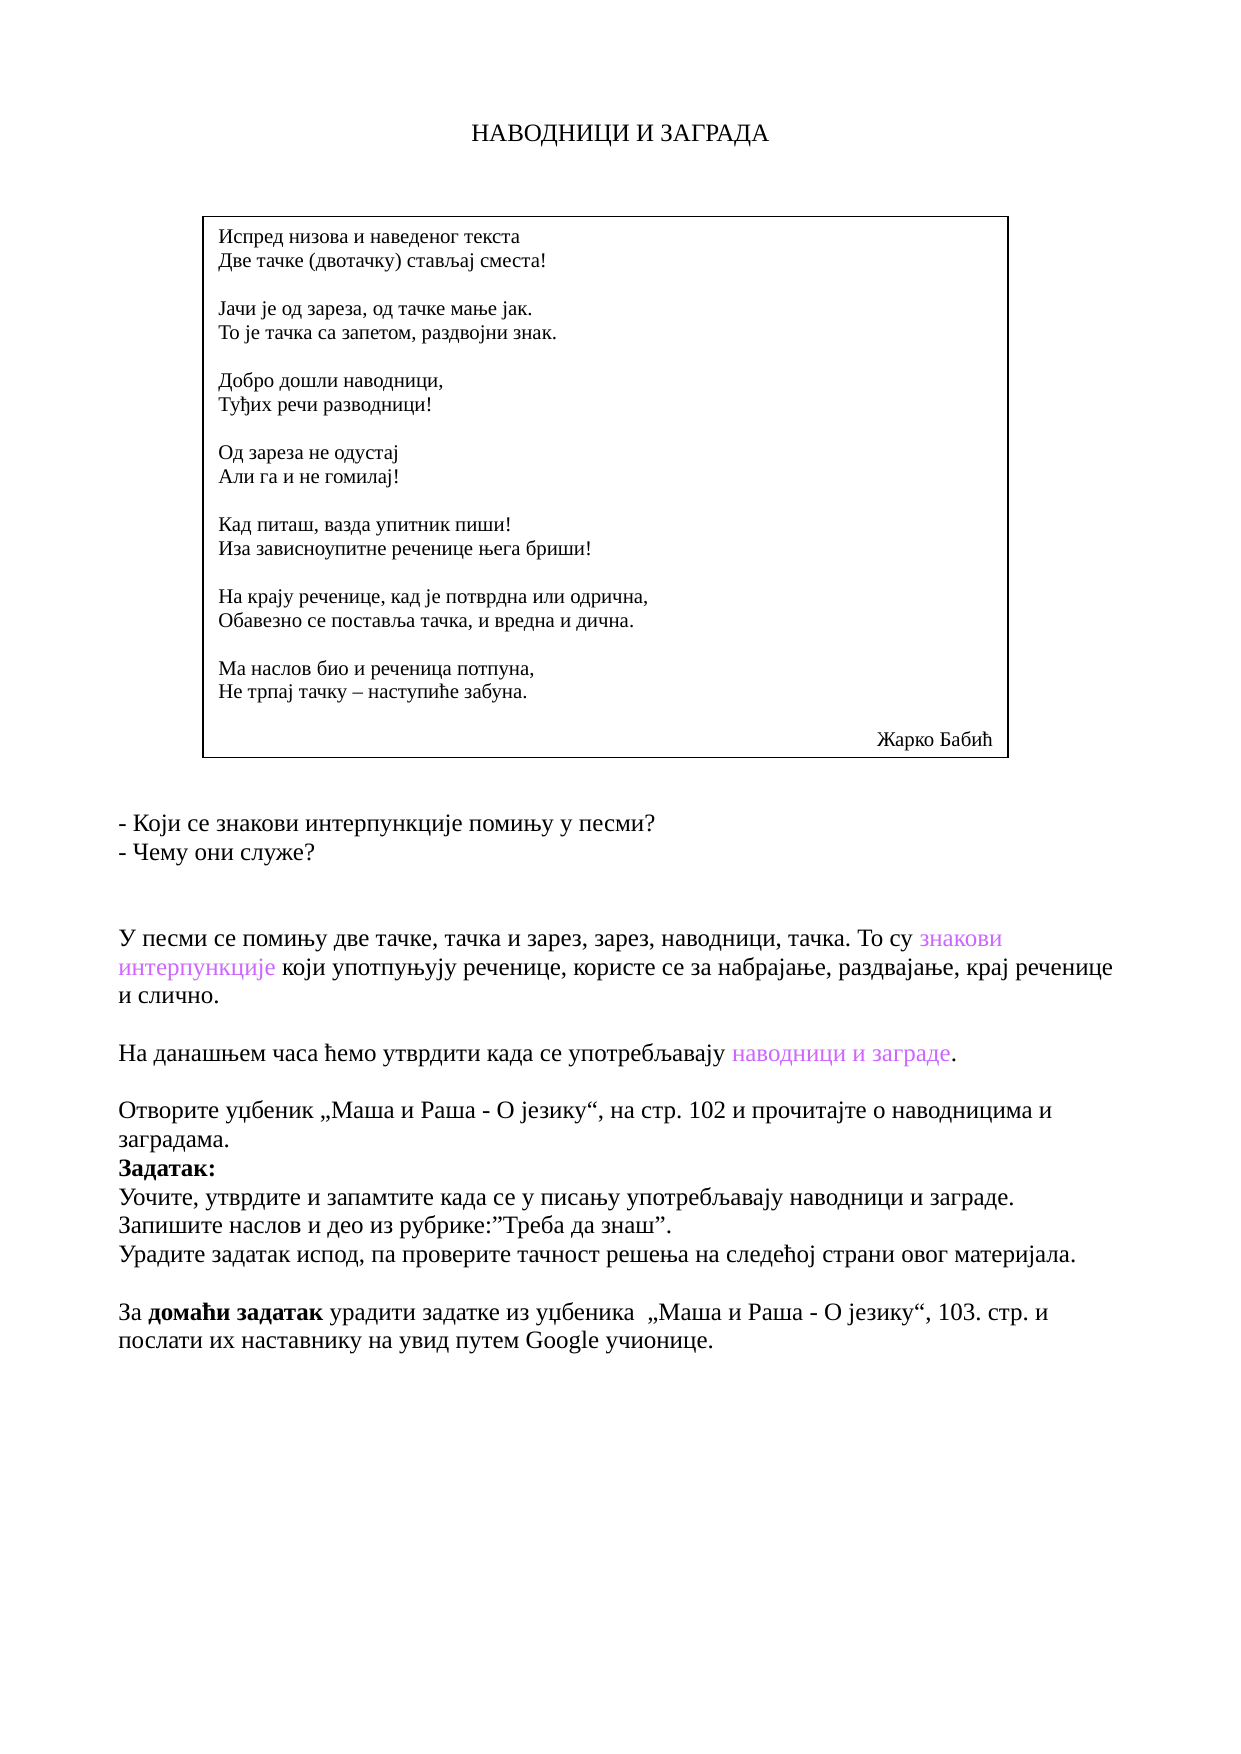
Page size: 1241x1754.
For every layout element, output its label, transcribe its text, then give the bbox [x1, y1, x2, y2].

text - Чему они служе? [118, 837, 1122, 866]
text У песми се помињу две тачке, тачка и зарез, зарез, наводници, тачка. То су знакови интерпункције који употпуњују реченице, користе се за набрајање, раздвајање, крај реченице и слично. [118, 923, 1122, 1009]
text Запишите наслов и део из рубрике:”Треба да знаш”. [118, 1211, 1122, 1239]
text - Који се знакови интерпункције помињу у песми? [118, 808, 1122, 837]
text На данашњем часа ћемо утврдити када се употребљавају наводници и заграде. [118, 1038, 1122, 1067]
text Урадите задатак испод, па проверите тачност решења на следећој страни овог материјала. [118, 1239, 1122, 1268]
text Задатак: [118, 1153, 1122, 1182]
text Отворите уџбеник „Маша и Раша - О језику“, на стр. 102 и прочитајте о наводницима и заградама. [118, 1096, 1122, 1153]
text За домаћи задатак урадити задатке из уџбеника „Маша и Раша - О језику“, 103. стр. и послати их наставнику на увид путем Google учионице. [118, 1297, 1122, 1354]
text НАВОДНИЦИ И ЗАГРАДА [118, 118, 1122, 147]
text Уочите, утврдите и запамтите када се у писању употребљавају наводници и заграде. [118, 1182, 1122, 1211]
